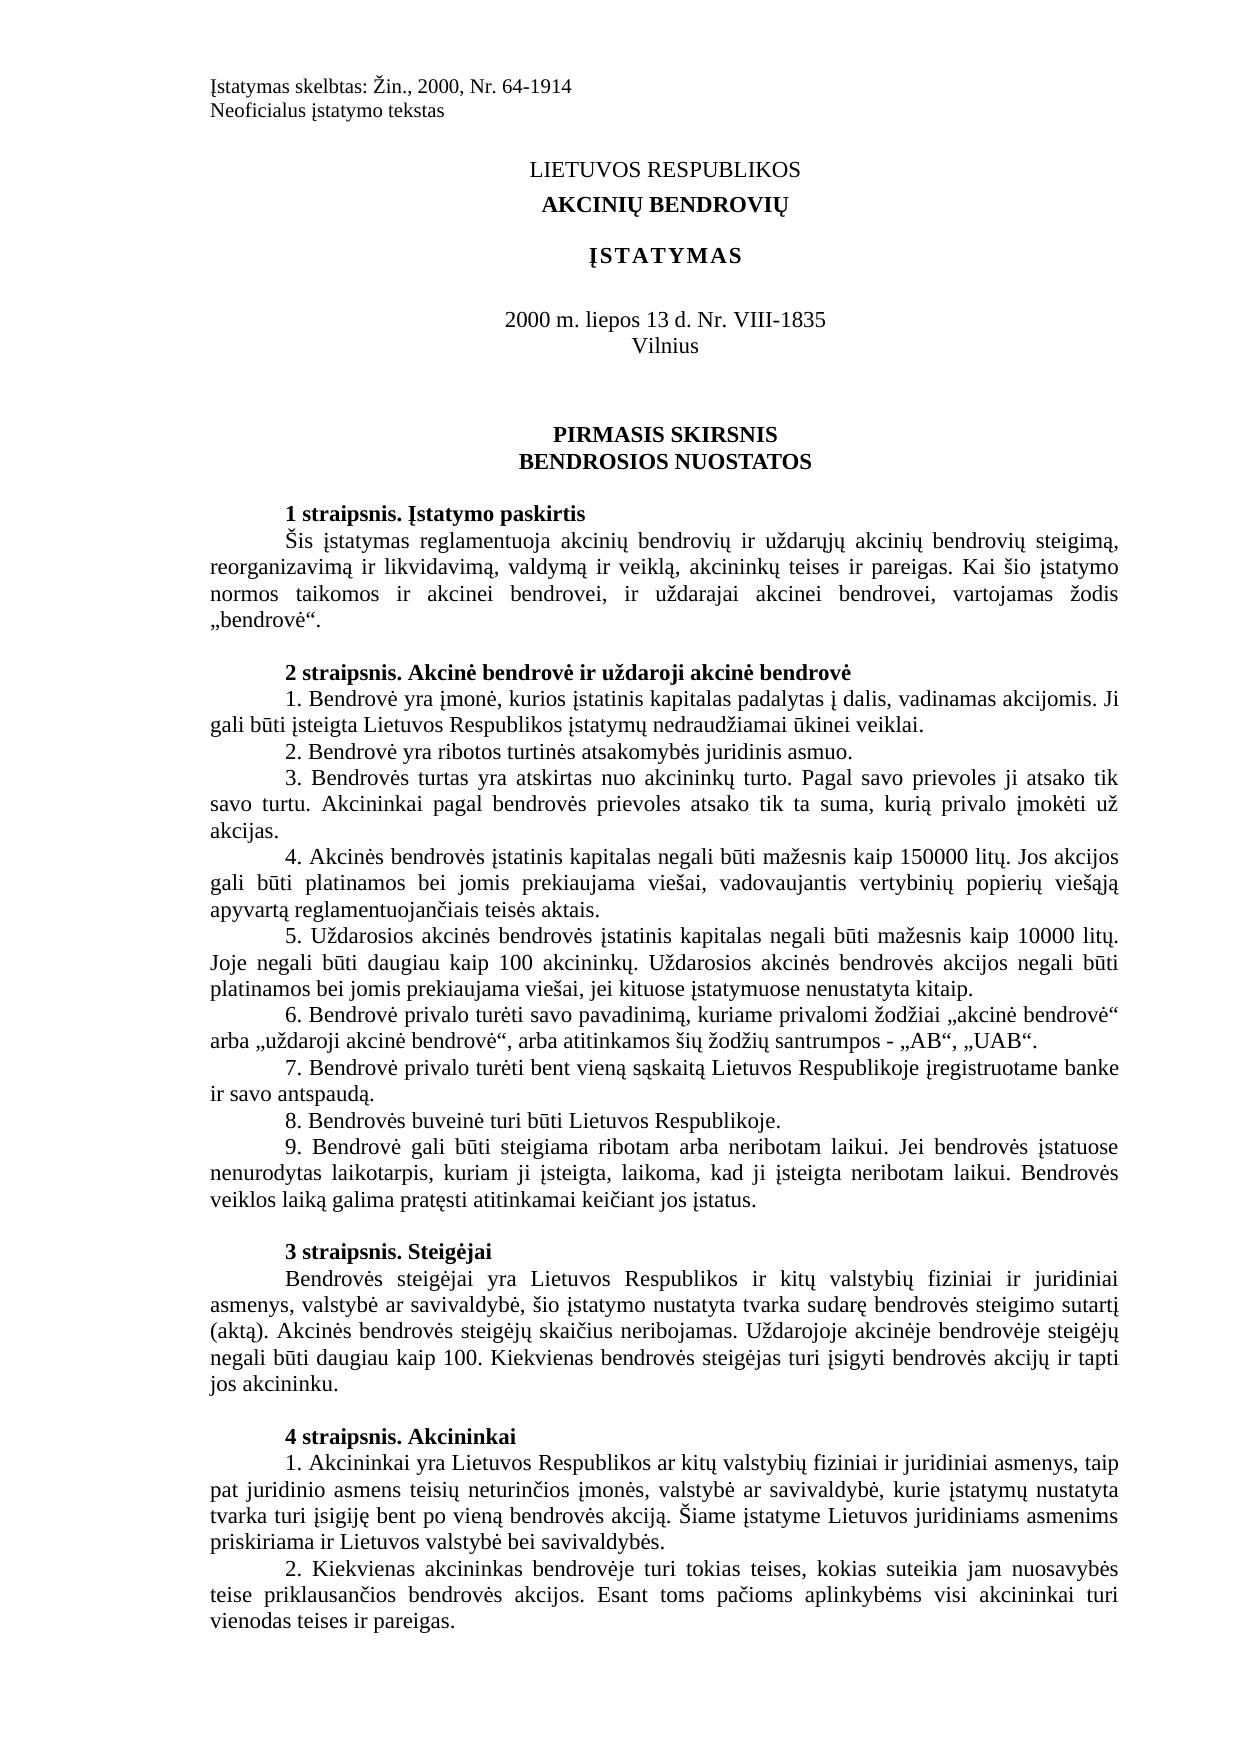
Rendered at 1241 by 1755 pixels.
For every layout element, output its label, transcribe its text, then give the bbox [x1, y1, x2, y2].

text 2 straipsnis. Akcinė bendrovė ir uždaroji akcinė bendrovė [210, 659, 1120, 685]
text 8. Bendrovės buveinė turi būti Lietuvos Respublikoje. [210, 1107, 1120, 1133]
text 5. Uždarosios akcinės bendrovės įstatinis kapitalas negali būti mažesnis kaip 10000 litų. Joje negali būti daugiau kaip 100 akcininkų. Uždarosios akcinės bendrovės akcijos negali būti platinamos bei jomis prekiaujama viešai, jei kituose įstatymuose nenustatyta kitaip. [210, 922, 1120, 1001]
text ĮSTATYMAS [210, 242, 1120, 269]
subtitle Pirmasis skirsnis [210, 421, 1120, 448]
text 2. Kiekvienas akcininkas bendrovėje turi tokias teises, kokias suteikia jam nuosavybės teise priklausančios bendrovės akcijos. Esant toms pačioms aplinkybėms visi akcininkai turi vienodas teises ir pareigas. [210, 1555, 1120, 1634]
text LIETUVOS RESPUBLIKOS [210, 156, 1120, 183]
text Šis įstatymas reglamentuoja akcinių bendrovių ir uždarųjų akcinių bendrovių steigimą, reorganizavimą ir likvidavimą, valdymą ir veiklą, akcininkų teises ir pareigas. Kai šio įstatymo normos taikomos ir akcinei bendrovei, ir uždarajai akcinei bendrovei, vartojamas žodis „bendrovė“. [210, 527, 1120, 632]
text 1. Bendrovė yra įmonė, kurios įstatinis kapitalas padalytas į dalis, vadinamas akcijomis. Ji gali būti įsteigta Lietuvos Respublikos įstatymų nedraudžiamai ūkinei veiklai. [210, 685, 1120, 738]
text 7. Bendrovė privalo turėti bent vieną sąskaitą Lietuvos Respublikoje įregistruotame banke ir savo antspaudą. [210, 1054, 1120, 1107]
text 2000 m. liepos 13 d. Nr. VIII-1835 Vilnius [210, 306, 1120, 359]
subtitle BENDROSIOS NUOSTATOS [210, 448, 1120, 474]
text 1 straipsnis. Įstatymo paskirtis [210, 501, 1120, 527]
text 2. Bendrovė yra ribotos turtinės atsakomybės juridinis asmuo. [210, 738, 1120, 764]
text 4. Akcinės bendrovės įstatinis kapitalas negali būti mažesnis kaip 150000 litų. Jos akcijos gali būti platinamos bei jomis prekiaujama viešai, vadovaujantis vertybinių popierių viešąją apyvartą reglamentuojančiais teisės aktais. [210, 843, 1120, 922]
text Bendrovės steigėjai yra Lietuvos Respublikos ir kitų valstybių fiziniai ir juridiniai asmenys, valstybė ar savivaldybė, šio įstatymo nustatyta tvarka sudarę bendrovės steigimo sutartį (aktą). Akcinės bendrovės steigėjų skaičius neribojamas. Uždarojoje akcinėje bendrovėje steigėjų negali būti daugiau kaip 100. Kiekvienas bendrovės steigėjas turi įsigyti bendrovės akcijų ir tapti jos akcininku. [210, 1265, 1120, 1397]
text AKCINIŲ BENDROVIŲ [210, 191, 1120, 217]
text 3. Bendrovės turtas yra atskirtas nuo akcininkų turto. Pagal savo prievoles ji atsako tik savo turtu. Akcininkai pagal bendrovės prievoles atsako tik ta suma, kurią privalo įmokėti už akcijas. [210, 764, 1120, 843]
text 4 straipsnis. Akcininkai [210, 1423, 1120, 1449]
text 9. Bendrovė gali būti steigiama ribotam arba neribotam laikui. Jei bendrovės įstatuose nenurodytas laikotarpis, kuriam ji įsteigta, laikoma, kad ji įsteigta neribotam laikui. Bendrovės veiklos laiką galima pratęsti atitinkamai keičiant jos įstatus. [210, 1133, 1120, 1212]
text 3 straipsnis. Steigėjai [210, 1238, 1120, 1265]
text 6. Bendrovė privalo turėti savo pavadinimą, kuriame privalomi žodžiai „akcinė bendrovė“ arba „uždaroji akcinė bendrovė“, arba atitinkamos šių žodžių santrumpos - „AB“, „UAB“. [210, 1001, 1120, 1054]
text Įstatymas skelbtas: Žin., 2000, Nr. 64-1914 [210, 73, 1120, 98]
text 1. Akcininkai yra Lietuvos Respublikos ar kitų valstybių fiziniai ir juridiniai asmenys, taip pat juridinio asmens teisių neturinčios įmonės, valstybė ar savivaldybė, kurie įstatymų nustatyta tvarka turi įsigiję bent po vieną bendrovės akciją. Šiame įstatyme Lietuvos juridiniams asmenims priskiriama ir Lietuvos valstybė bei savivaldybės. [210, 1449, 1120, 1555]
text Neoficialus įstatymo tekstas [210, 98, 1120, 122]
